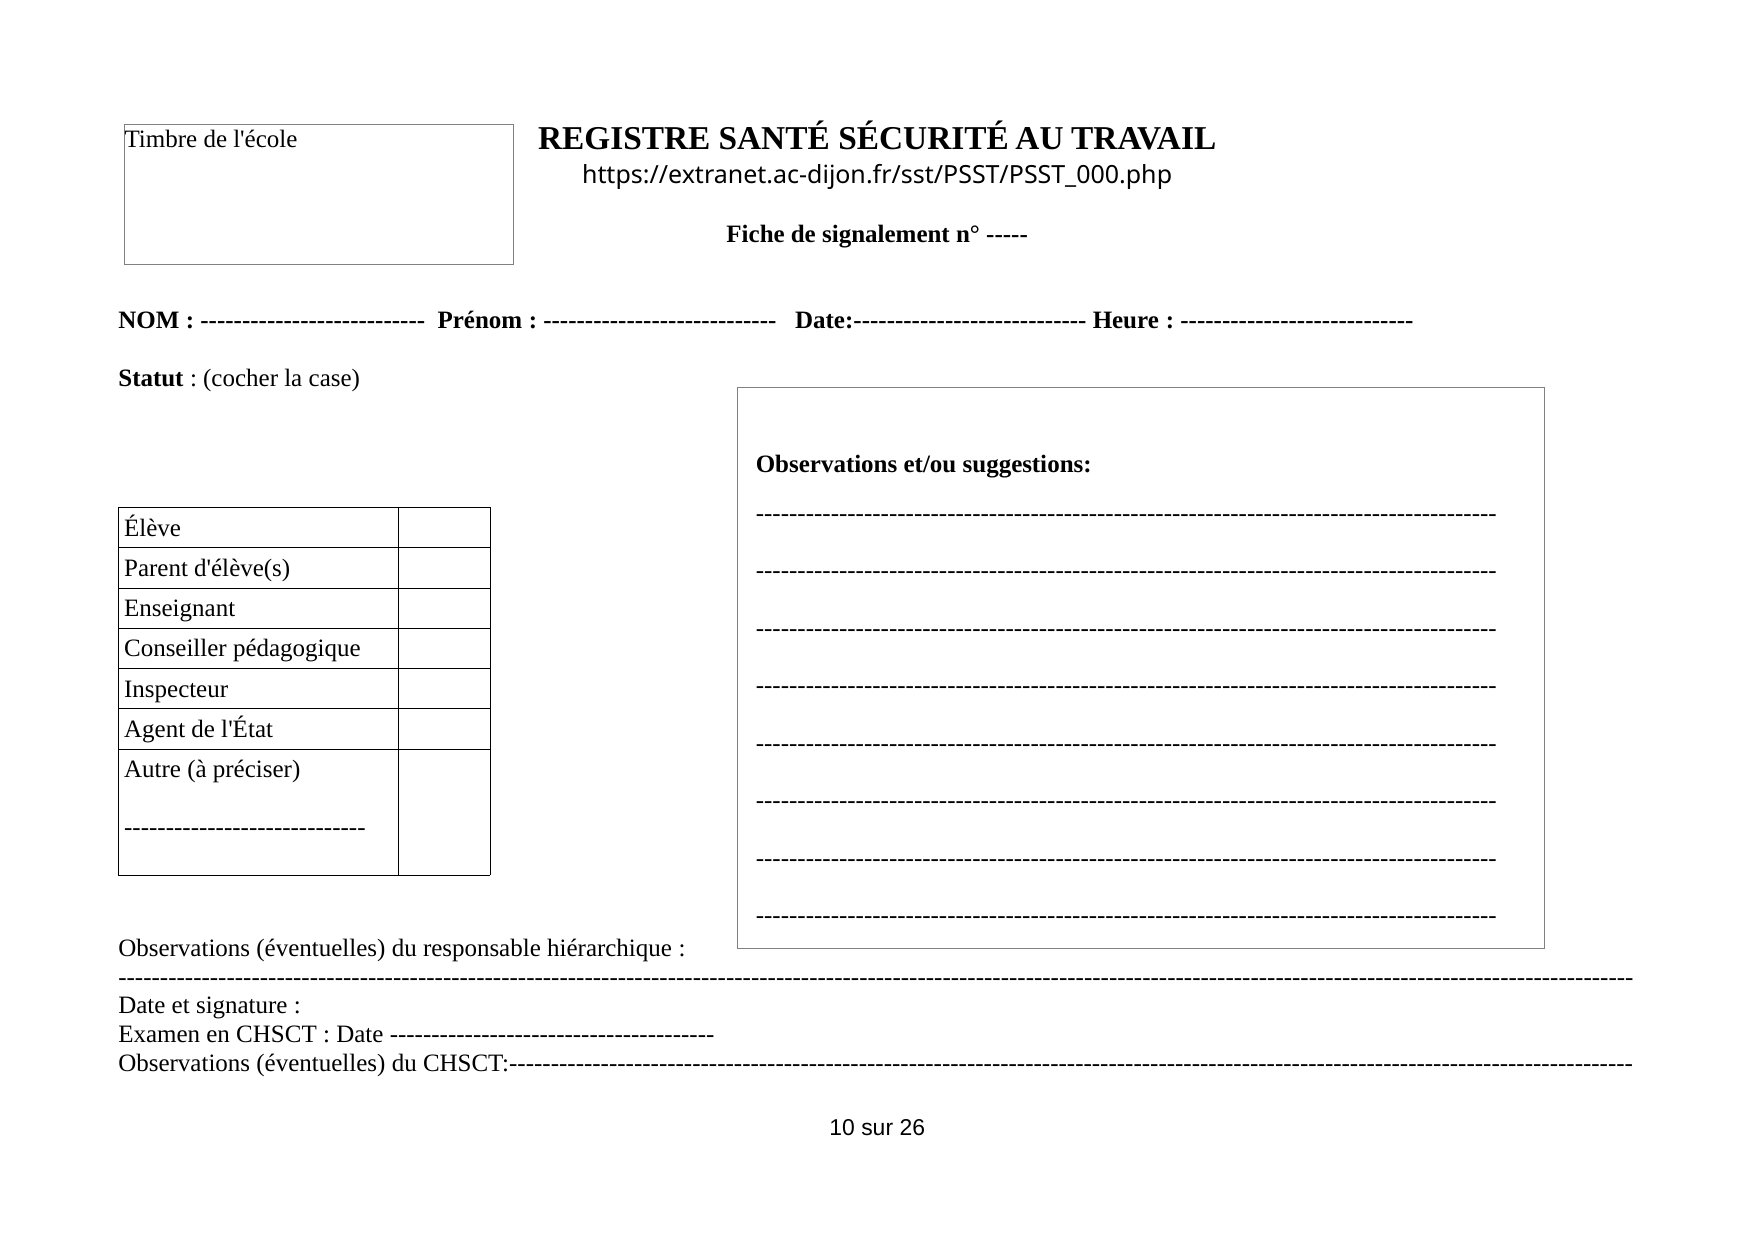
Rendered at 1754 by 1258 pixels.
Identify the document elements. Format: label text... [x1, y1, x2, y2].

text NOM : --------------------------- Prénom : ---------------------------- Date:---------------------------- Heure : ---------------------------- [118, 306, 1636, 334]
text Date et signature : [118, 990, 1636, 1019]
table_cell Enseignant [119, 589, 398, 628]
text Observations et/ou suggestions: [738, 449, 1544, 478]
table_cell  [399, 750, 490, 875]
text [1545, 449, 1636, 478]
text [125, 156, 513, 191]
table_cell Conseiller pédagogique [119, 629, 398, 668]
table_cell  [399, 589, 490, 628]
text https://extranet.ac-dijon.fr/sst/PSST/PSST_000.php [514, 156, 1636, 191]
text [118, 449, 737, 478]
table_header Élève [119, 508, 398, 547]
table_cell Autre (à préciser) ----------------------------- [119, 750, 398, 875]
table_cell  [399, 629, 490, 668]
table_cell  [399, 709, 490, 749]
text -------------------------------------------------------------------------------------------------------------------------------------------------------------------------------------- [118, 962, 1636, 990]
table_cell Parent d'élève(s) [119, 548, 398, 587]
text [125, 219, 513, 248]
table_cell Inspecteur [119, 669, 398, 708]
text Observations (éventuelles) du responsable hiérarchique : [118, 933, 1636, 962]
table_cell Agent de l'État [119, 709, 398, 749]
text Examen en CHSCT : Date --------------------------------------- [118, 1019, 1636, 1048]
table_cell  [399, 548, 490, 587]
text Statut : (cocher la case) [118, 363, 1636, 392]
text Observations (éventuelles) du CHSCT:--------------------------------------------------------------------------------------------------------------------------------------- [118, 1048, 1636, 1077]
table_header  [399, 508, 490, 547]
text Fiche de signalement n° ----- [514, 219, 1636, 248]
text REGISTRE SANTÉ SÉCURITÉ AU TRAVAIL [118, 118, 1636, 156]
table_cell  [399, 669, 490, 708]
